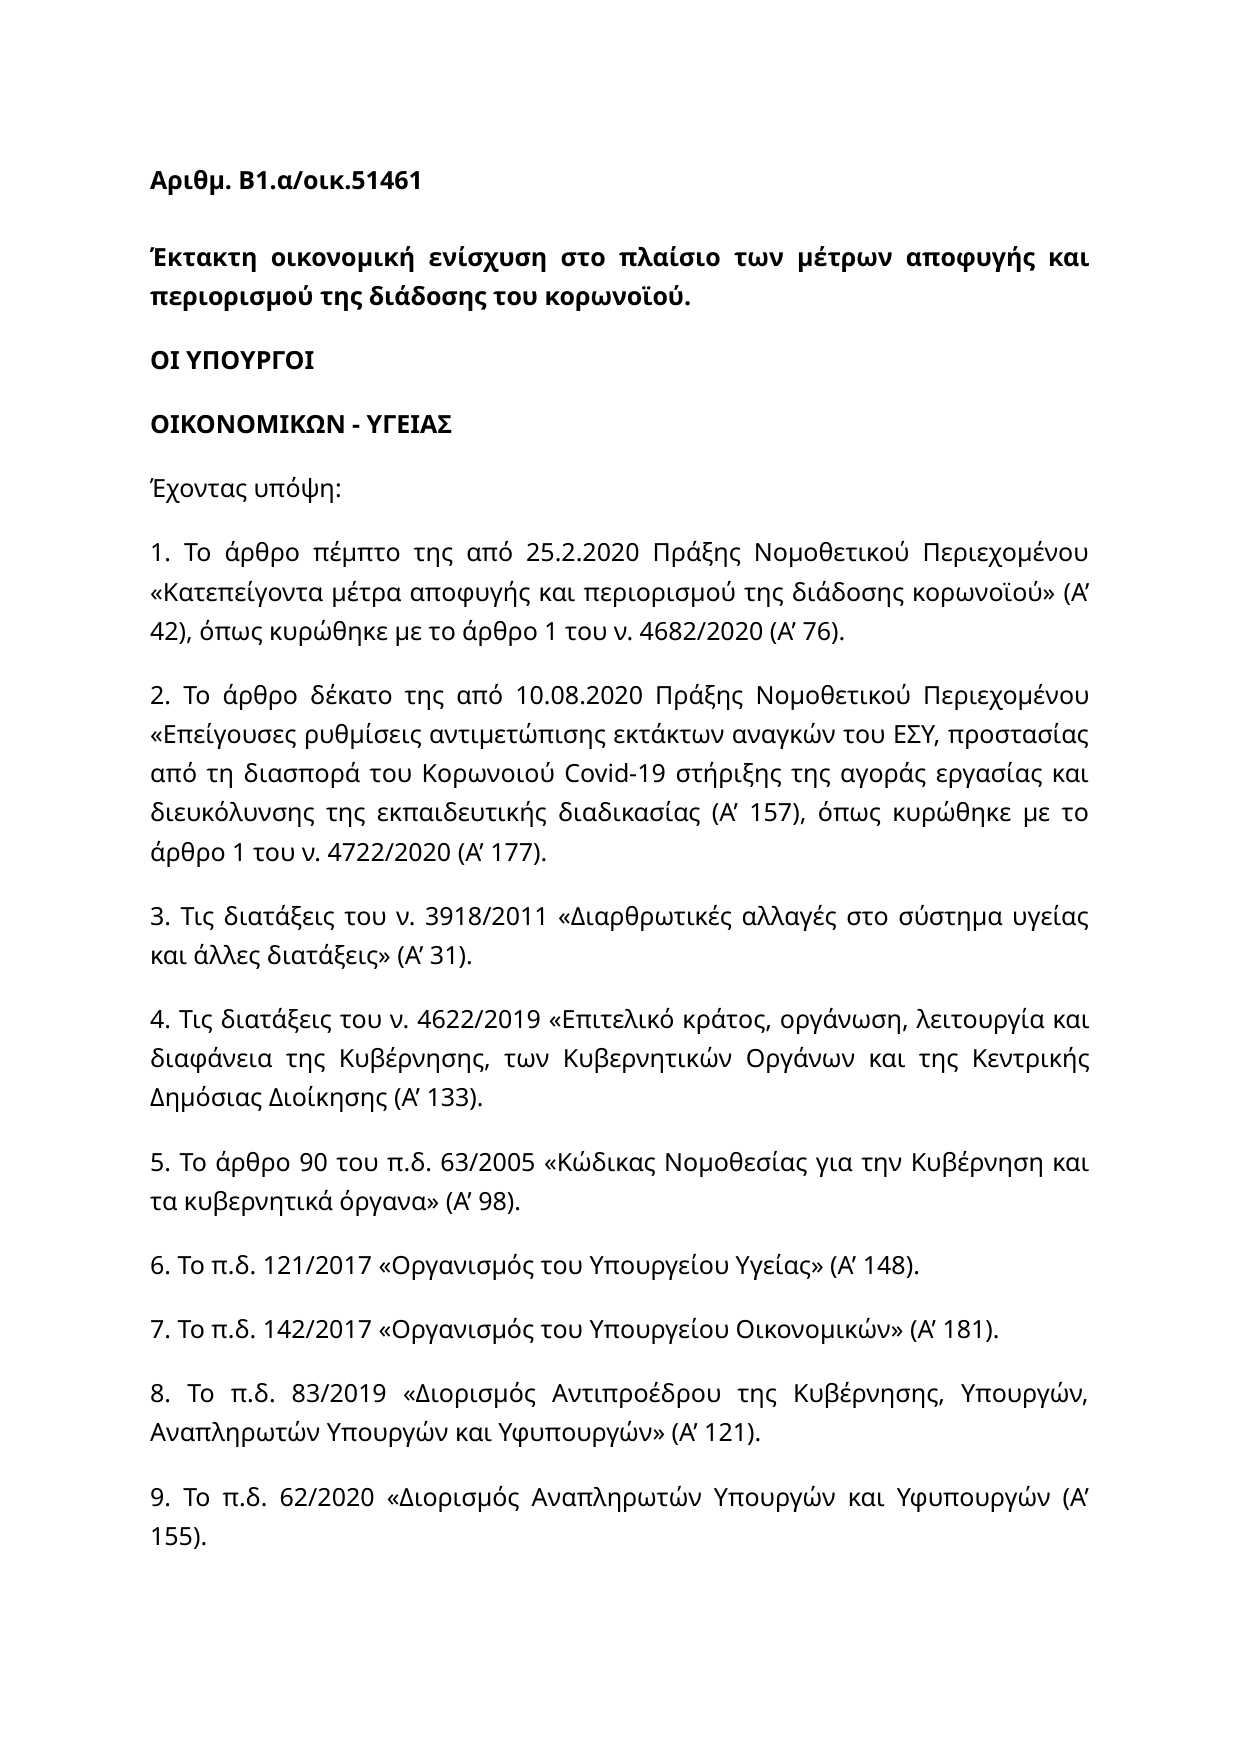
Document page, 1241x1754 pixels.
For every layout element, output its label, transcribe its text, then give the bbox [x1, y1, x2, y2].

text ΟΙΚΟΝΟΜΙΚΩΝ - ΥΓΕΙΑΣ [150, 407, 1090, 441]
text Έχοντας υπόψη: [150, 471, 1090, 505]
text 9. Το π.δ. 62/2020 «Διορισμός Αναπληρωτών Υπουργών και Υφυπουργών (Α’ 155). [150, 1479, 1090, 1552]
text 8. Το π.δ. 83/2019 «Διορισμός Αντιπροέδρου της Κυβέρνησης, Υπουργών, Αναπληρωτών Υπουργών και Υφυπουργών» (Α’ 121). [150, 1376, 1090, 1449]
text 1. Το άρθρο πέμπτο της από 25.2.2020 Πράξης Νομοθετικού Περιεχομένου «Κατεπείγοντα μέτρα αποφυγής και περιορισμού της διάδοσης κορωνοϊού» (Α’ 42), όπως κυρώθηκε με το άρθρο 1 του ν. 4682/2020 (Α’ 76). [150, 535, 1090, 647]
text 3. Τις διατάξεις του ν. 3918/2011 «Διαρθρωτικές αλλαγές στο σύστημα υγείας και άλλες διατάξεις» (Α’ 31). [150, 898, 1090, 972]
text 5. Το άρθρο 90 του π.δ. 63/2005 «Κώδικας Νομοθεσίας για την Κυβέρνηση και τα κυβερνητικά όργανα» (Α’ 98). [150, 1144, 1090, 1217]
title Αριθμ. Β1.α/οικ.51461 [150, 162, 1090, 197]
text ΟΙ ΥΠΟΥΡΓΟΙ [150, 342, 1090, 377]
text Έκτακτη οικονομική ενίσχυση στο πλαίσιο των μέτρων αποφυγής και περιορισμού της διάδοσης του κορωνοϊού. [150, 239, 1090, 312]
text 2. Το άρθρο δέκατο της από 10.08.2020 Πράξης Νομοθετικού Περιεχομένου «Επείγουσες ρυθμίσεις αντιμετώπισης εκτάκτων αναγκών του ΕΣΥ, προστασίας από τη διασπορά του Κορωνοιού Covid-19 στήριξης της αγοράς εργασίας και διευκόλυνσης της εκπαιδευτικής διαδικασίας (Α’ 157), όπως κυρώθηκε με το άρθρο 1 του ν. 4722/2020 (Α’ 177). [150, 677, 1090, 868]
text 7. Το π.δ. 142/2017 «Οργανισμός του Υπουργείου Οικονομικών» (Α’ 181). [150, 1312, 1090, 1346]
text 4. Τις διατάξεις του ν. 4622/2019 «Επιτελικό κράτος, οργάνωση, λειτουργία και διαφάνεια της Κυβέρνησης, των Κυβερνητικών Οργάνων και της Κεντρικής Δημόσιας Διοίκησης (Α’ 133). [150, 1002, 1090, 1114]
text 6. Το π.δ. 121/2017 «Οργανισμός του Υπουργείου Υγείας» (Α’ 148). [150, 1247, 1090, 1282]
